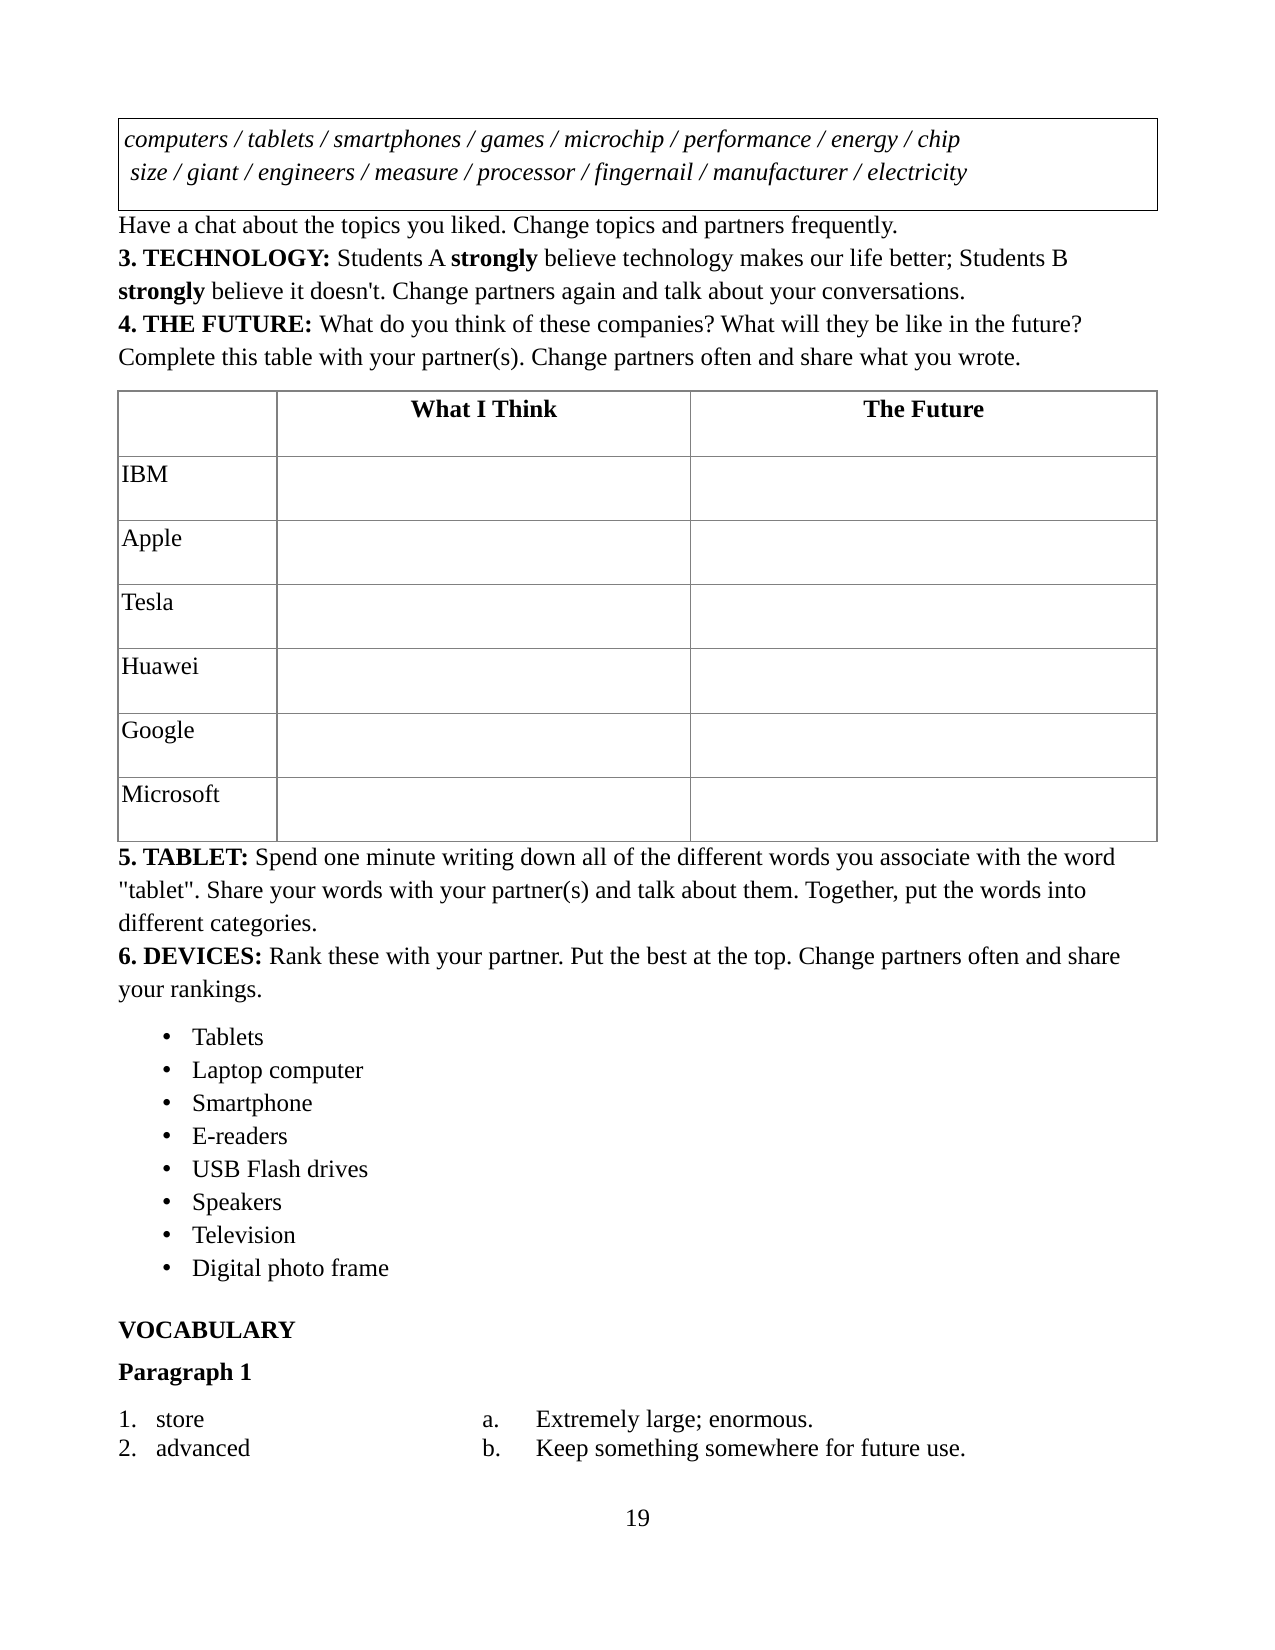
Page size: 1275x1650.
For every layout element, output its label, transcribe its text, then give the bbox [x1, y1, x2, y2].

table_cell Huawei [119, 649, 276, 712]
table_header [119, 392, 276, 456]
table_cell [691, 585, 1156, 648]
table_header 1. [118, 1404, 156, 1433]
text 5. TABLET: Spend one minute writing down all of the different words you associate with the word "tablet". Share your words with your partner(s) and talk about them. Together, put the words into different categories. 6. DEVICES: Rank these with your partner. Put the best at the top. Change partners often and share your rankings. [118, 842, 1157, 1003]
table_header computers / tablets / smartphones / games / microchip / performance / energy / chip size / giant / engineers / measure / processor / fingernail / manufacturer / electricity [119, 119, 1157, 210]
text Have a chat about the topics you liked. Change topics and partners frequently. 3. TECHNOLOGY: Students A strongly believe technology makes our life better; Students B strongly believe it doesn't. Change partners again and talk about your conversations. 4. THE FUTURE: What do you think of these companies? What will they be like in the future? Complete this table with your partner(s). Change partners often and share what you wrote. [118, 211, 1157, 371]
table_cell Keep something somewhere for future use. [536, 1433, 1157, 1462]
list Smartphone [162, 1088, 1157, 1117]
list USB Flash drives [162, 1154, 1157, 1183]
table_header a. [482, 1404, 536, 1433]
table_header Extremely large; enormous. [536, 1404, 1157, 1433]
table_cell [691, 521, 1156, 584]
table_cell [691, 778, 1156, 841]
list Laptop computer [162, 1055, 1157, 1084]
list E-readers [162, 1121, 1157, 1150]
table_cell [278, 778, 690, 841]
table_cell [691, 457, 1156, 520]
table_cell [278, 585, 690, 648]
table_header The Future [691, 392, 1156, 456]
table_cell 2. [118, 1433, 156, 1462]
list Television [162, 1220, 1157, 1249]
list Tablets [162, 1022, 1157, 1051]
table_cell [691, 649, 1156, 712]
table_cell Apple [119, 521, 276, 584]
table_header store [156, 1404, 482, 1433]
table_cell [278, 521, 690, 584]
table_cell [278, 649, 690, 712]
list Digital photo frame [162, 1253, 1157, 1282]
table_cell [278, 714, 690, 777]
table_cell advanced [156, 1433, 482, 1462]
table_cell Microsoft [119, 778, 276, 841]
table_cell b. [482, 1433, 536, 1462]
table_cell [691, 714, 1156, 777]
table_header What I Think [278, 392, 690, 456]
list Speakers [162, 1187, 1157, 1216]
text Paragraph 1 [118, 1357, 1157, 1385]
subtitle VOCABULARY [118, 1315, 1157, 1344]
table_cell Tesla [119, 585, 276, 648]
table_cell Google [119, 714, 276, 777]
table_cell [278, 457, 690, 520]
table_cell IBM [119, 457, 276, 520]
